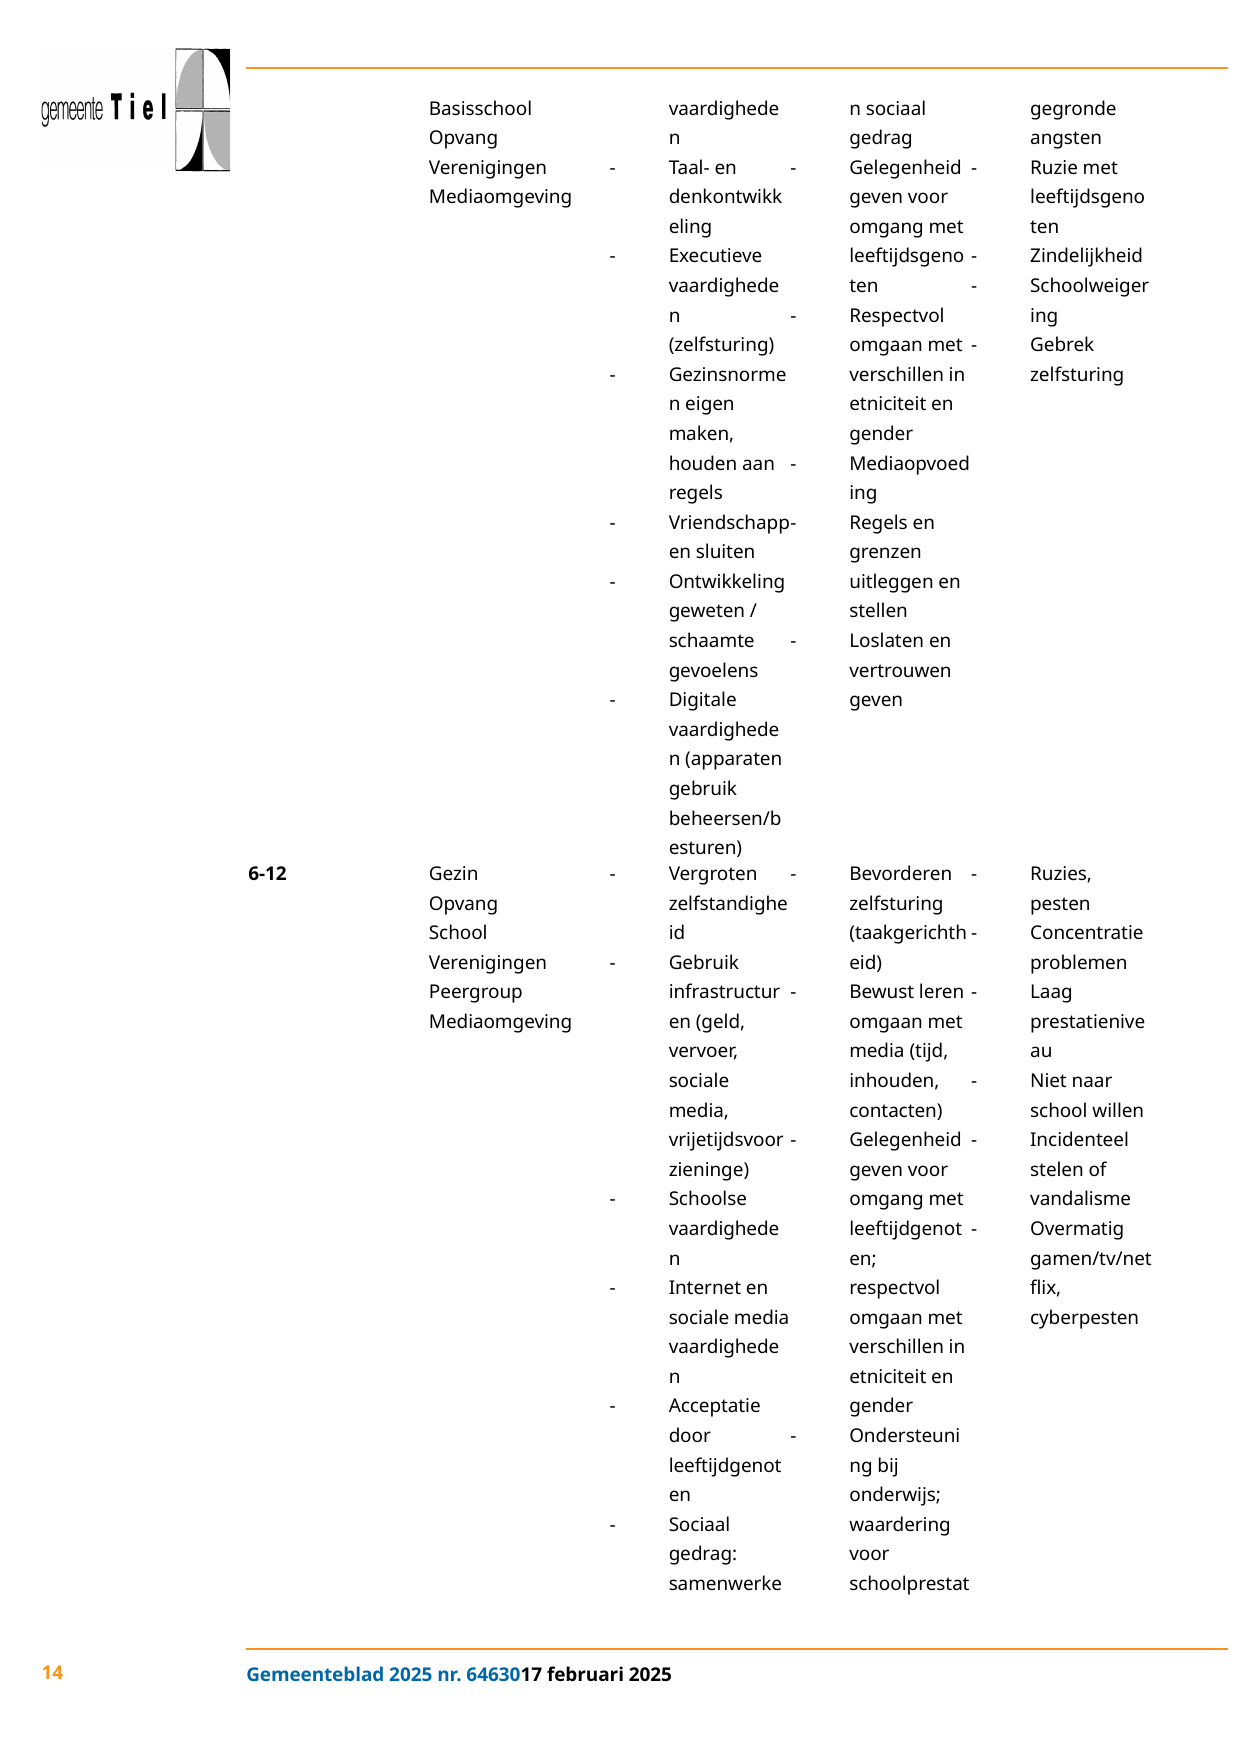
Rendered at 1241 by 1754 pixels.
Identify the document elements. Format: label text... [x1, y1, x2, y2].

table_cell Ruzies, pesten Concentratieproblemen Laag prestatieniveau Niet naar school willen Incidenteel stelen of vandalisme Overmatig gamen/tv/netflix, cyberpesten [971, 860, 1152, 1596]
table_cell Bevorderen zelfsturing (taakgerichtheid) Bewust leren omgaan met media (tijd, inhouden, contacten) Gelegenheid geven voor omgang met leeftijdgenoten; respectvol omgaan met verschillen in etniciteit en gender Ondersteuning bij onderwijs; waardering voor schoolprestat [790, 860, 971, 1596]
table_cell vaardigheden Taal- en denkontwikkeling Executieve vaardigheden (zelfsturing) Gezinsnormen eigen maken, houden aan regels Vriendschappen sluiten Ontwikkeling geweten / schaamte gevoelens Digitale vaardigheden (apparaten gebruik beheersen/besturen) [609, 95, 790, 860]
table_cell 6-12 [248, 860, 429, 1596]
table_cell Gezin Opvang School Verenigingen Peergroup Mediaomgeving [429, 860, 609, 1596]
table_cell gegronde angsten Ruzie met leeftijdsgenoten Zindelijkheid Schoolweigering Gebrek zelfsturing [971, 95, 1152, 860]
table_cell n sociaal gedrag Gelegenheid geven voor omgang met leeftijdsgenoten Respectvol omgaan met verschillen in etniciteit en gender Mediaopvoeding Regels en grenzen uitleggen en stellen Loslaten en vertrouwen geven [790, 95, 971, 860]
picture [41, 47, 231, 172]
table_cell Vergroten zelfstandigheid Gebruik infrastructuren (geld, vervoer, sociale media, vrijetijdsvoorzieninge) Schoolse vaardigheden Internet en sociale media vaardigheden Acceptatie door leeftijdgenoten Sociaal gedrag: samenwerke [609, 860, 790, 1596]
table_cell [248, 95, 429, 860]
table_cell Basisschool Opvang Verenigingen Mediaomgeving [429, 95, 609, 860]
